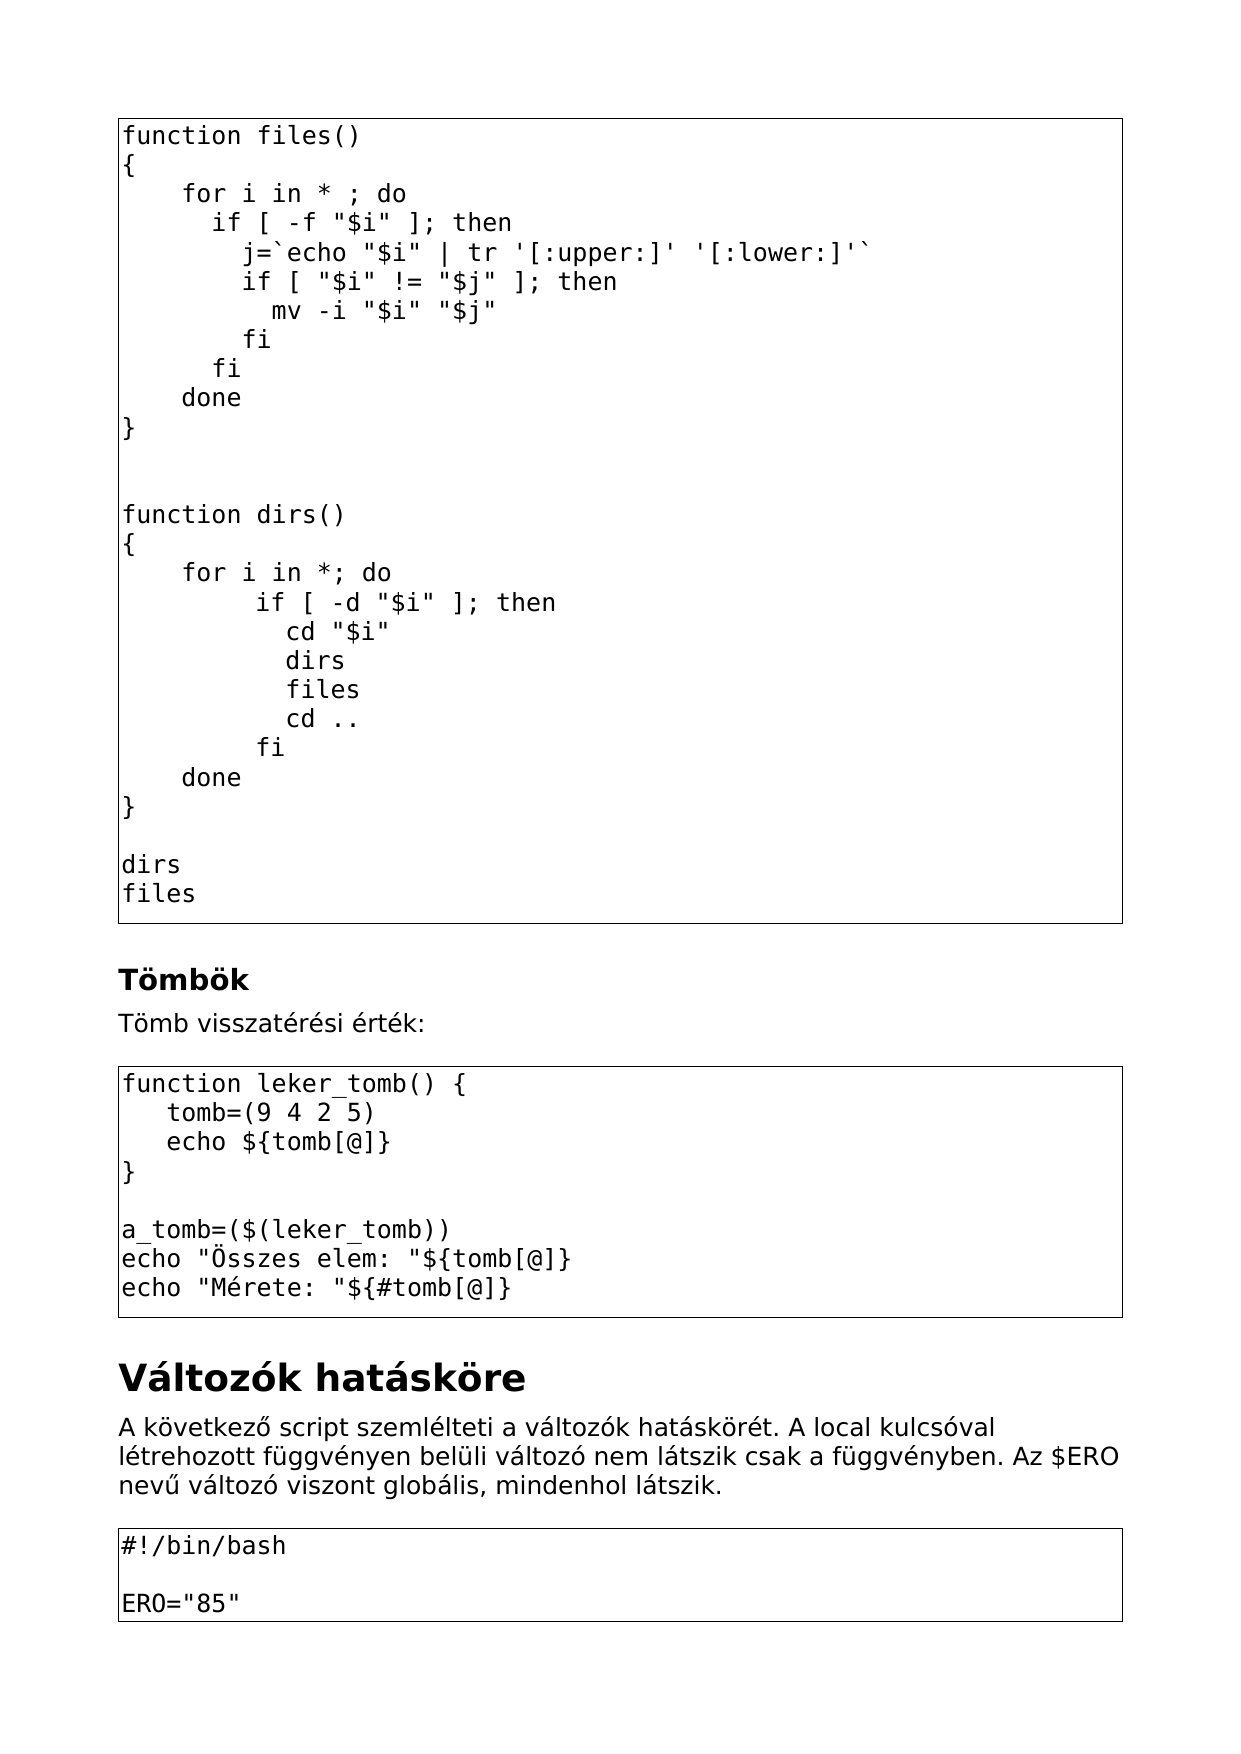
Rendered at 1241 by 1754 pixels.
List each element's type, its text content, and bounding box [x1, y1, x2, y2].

table_header #!/bin/bash ERO="85" [119, 1529, 1122, 1621]
subtitle Tömbök [118, 963, 1122, 997]
text A következő script szemlélteti a változók hatáskörét. A local kulcsóval létrehozott függvényen belüli változó nem látszik csak a függvényben. Az $ERO nevű változó viszont globális, mindenhol látszik. [118, 1413, 1122, 1501]
table_header function files() { for i in * ; do if [ -f "$i" ]; then j=`echo "$i" | tr '[:upper:]' '[:lower:]'` if [ "$i" != "$j" ]; then mv -i "$i" "$j" fi fi done } function dirs() { for i in *; do if [ -d "$i" ]; then cd "$i" dirs files cd .. fi done } dirs files [119, 119, 1122, 923]
text Tömb visszatérési érték: [118, 1010, 1122, 1039]
subtitle Változók hatásköre [118, 1357, 1122, 1401]
table_header function leker_tomb() { tomb=(9 4 2 5) echo ${tomb[@]} } a_tomb=($(leker_tomb)) echo "Összes elem: "${tomb[@]} echo "Mérete: "${#tomb[@]} [119, 1067, 1122, 1317]
